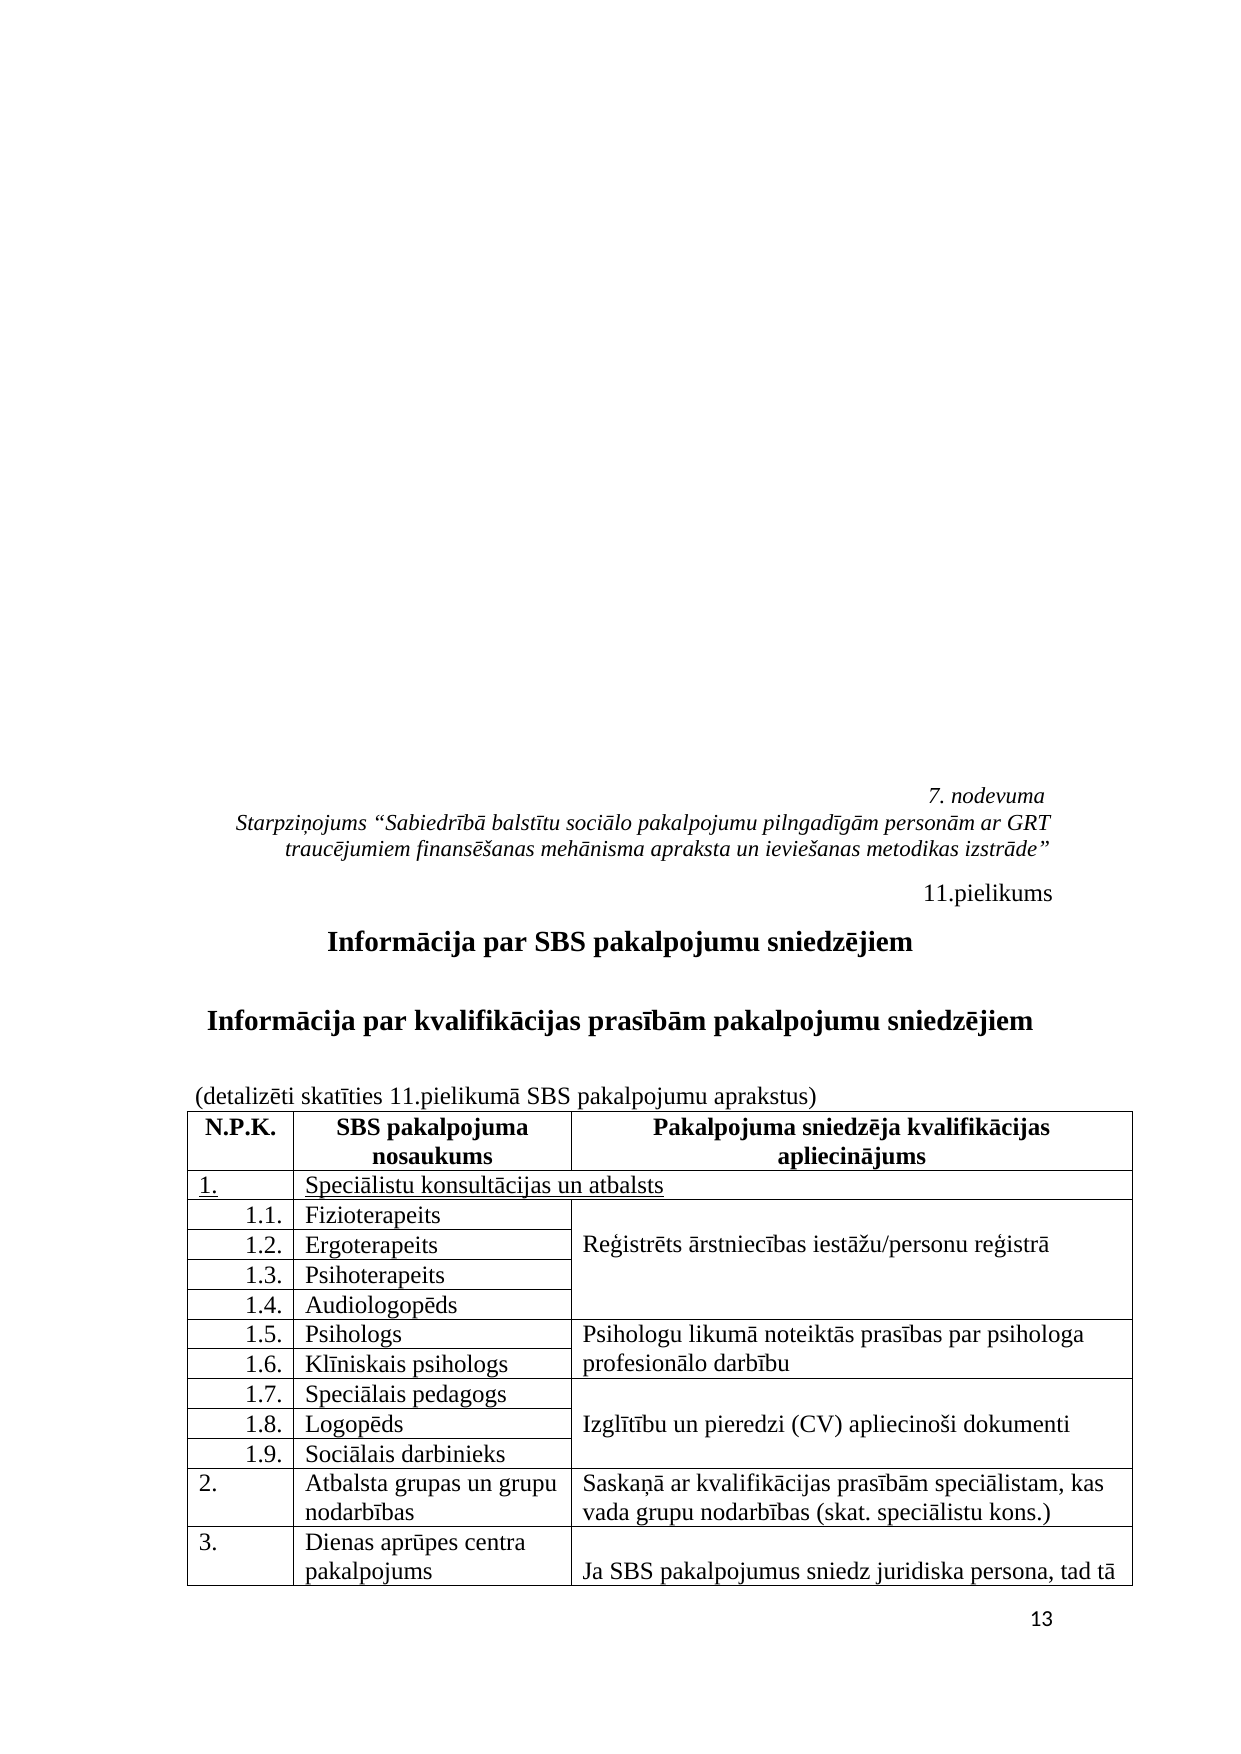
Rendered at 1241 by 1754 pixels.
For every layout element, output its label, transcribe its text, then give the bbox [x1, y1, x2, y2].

table_cell Sociālais darbinieks [294, 1439, 571, 1467]
table_cell Ergoterapeits [294, 1230, 571, 1259]
text 11.pielikums [187, 878, 1053, 907]
table_cell 1.9. [188, 1439, 293, 1467]
table_cell 1.6. [188, 1349, 293, 1378]
table_cell 1.4. [188, 1290, 293, 1318]
text 7. nodevuma [187, 782, 1053, 809]
table_cell 1.5. [188, 1320, 293, 1348]
table_cell Reģistrēts ārstniecības iestāžu/personu reģistrā [572, 1200, 1132, 1318]
table_cell 1.8. [188, 1409, 293, 1438]
table_cell 1. [188, 1171, 293, 1199]
table_header N.P.K. [188, 1112, 293, 1169]
table_cell Atbalsta grupas un grupu nodarbības [294, 1469, 571, 1526]
table_cell Klīniskais psihologs [294, 1349, 571, 1378]
table_cell Speciālistu konsultācijas un atbalsts [294, 1171, 1132, 1199]
text Informācija par SBS pakalpojumu sniedzējiem [187, 924, 1053, 957]
table_cell 1.7. [188, 1379, 293, 1408]
table_cell Psihologu likumā noteiktās prasības par psihologa profesionālo darbību [572, 1320, 1132, 1378]
subtitle Informācija par kvalifikācijas prasībām pakalpojumu sniedzējiem [187, 1003, 1053, 1036]
table_cell Dienas aprūpes centra pakalpojums [294, 1527, 571, 1584]
table_cell Logopēds [294, 1409, 571, 1438]
table_cell 2. [188, 1469, 293, 1526]
table_header SBS pakalpojuma nosaukums [294, 1112, 571, 1169]
table_cell Audiologopēds [294, 1290, 571, 1318]
table_cell Ja SBS pakalpojumus sniedz juridiska persona, tad tā [572, 1527, 1132, 1584]
table_cell 1.2. [188, 1230, 293, 1259]
table_cell 3. [188, 1527, 293, 1584]
table_cell Fizioterapeits [294, 1200, 571, 1229]
text Starpziņojums “Sabiedrībā balstītu sociālo pakalpojumu pilngadīgām personām ar GRT traucējumiem finansēšanas mehānisma apraksta un ieviešanas metodikas izstrāde” [187, 809, 1053, 862]
text (detalizēti skatīties 11.pielikumā SBS pakalpojumu aprakstus) [187, 1077, 1053, 1111]
table_cell Psihologs [294, 1320, 571, 1348]
table_cell Izglītību un pieredzi (CV) apliecinoši dokumenti [572, 1379, 1132, 1467]
table_header Pakalpojuma sniedzēja kvalifikācijas apliecinājums [572, 1112, 1132, 1169]
table_cell Psihoterapeits [294, 1260, 571, 1289]
table_cell 1.1. [188, 1200, 293, 1229]
table_cell Speciālais pedagogs [294, 1379, 571, 1408]
table_cell 1.3. [188, 1260, 293, 1289]
table_cell Saskaņā ar kvalifikācijas prasībām speciālistam, kas vada grupu nodarbības (skat. speciālistu kons.) [572, 1469, 1132, 1526]
